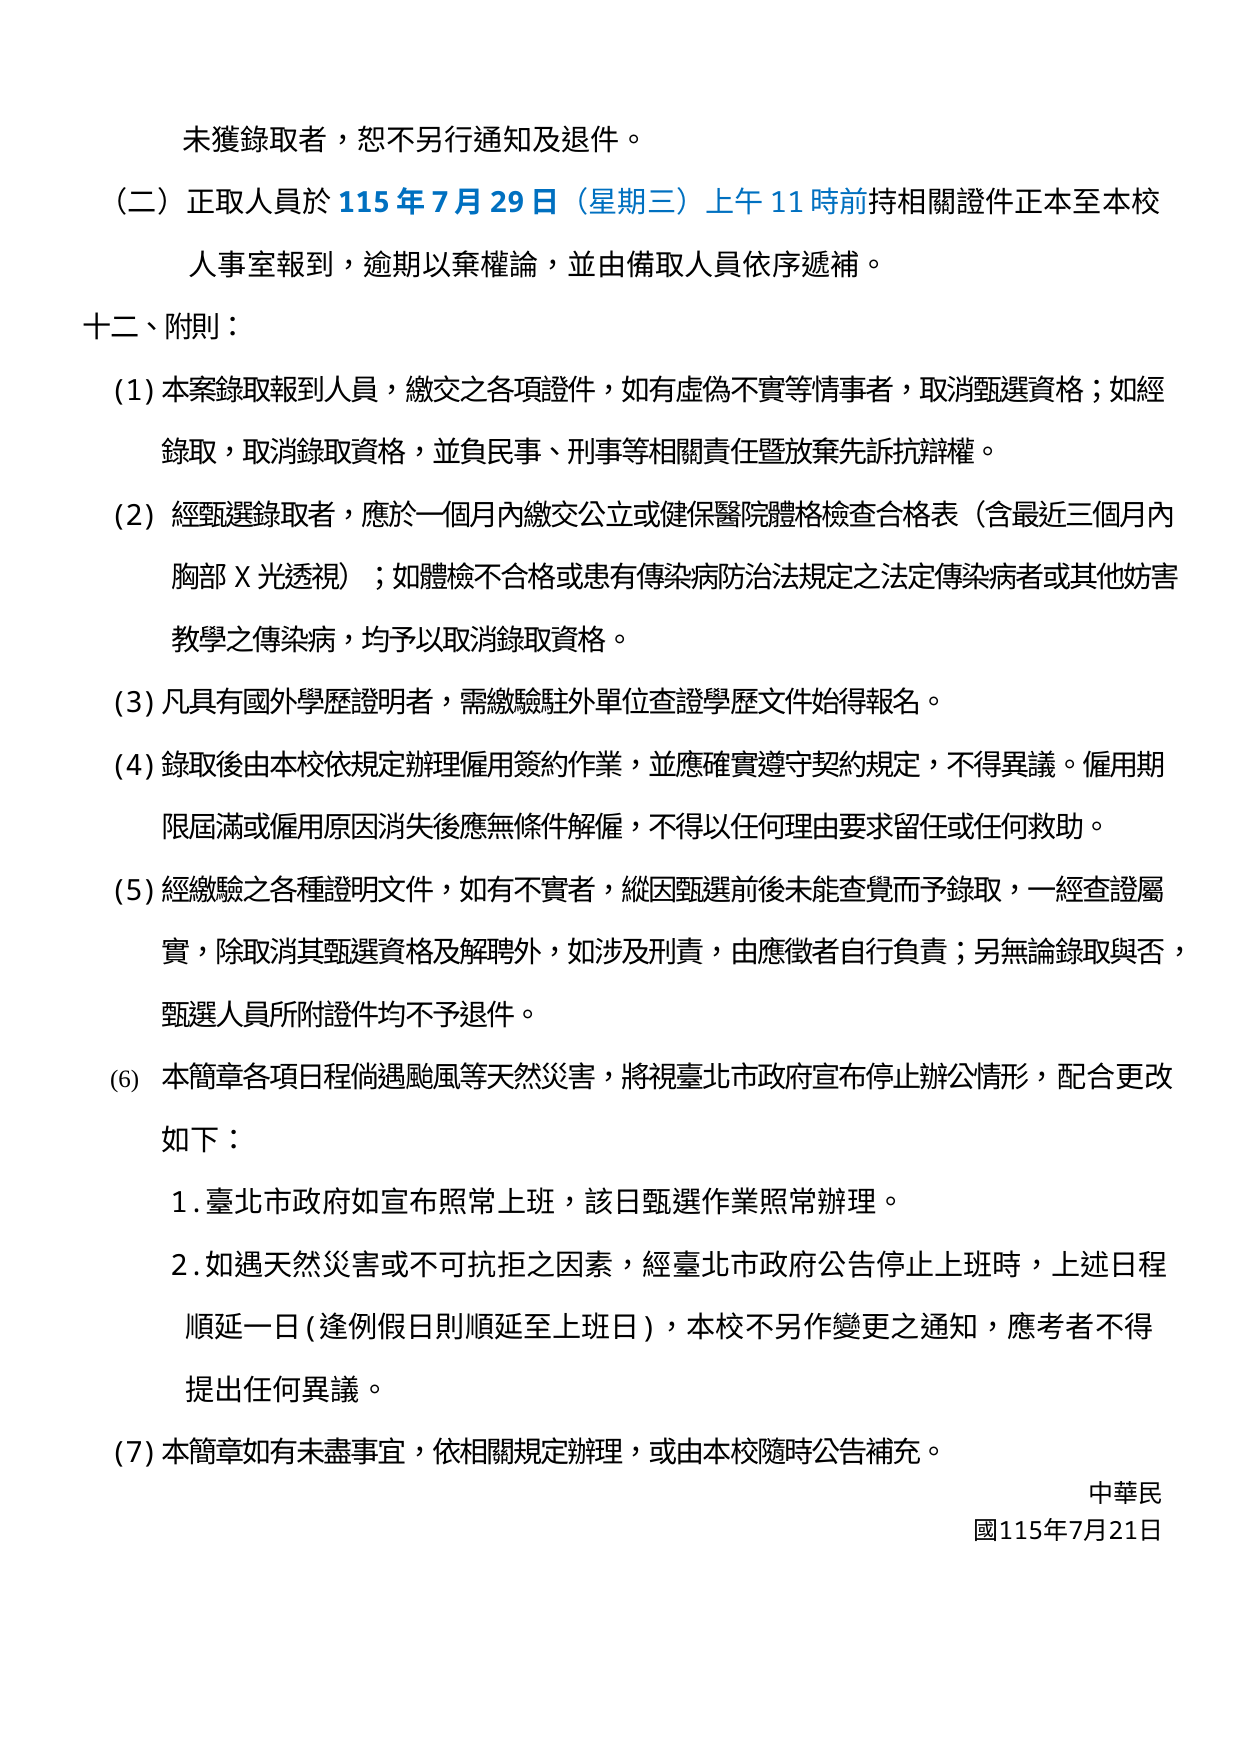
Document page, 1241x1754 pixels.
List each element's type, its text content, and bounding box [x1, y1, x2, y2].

text 未獲錄取者，恕不另行通知及退件。 [94, 96, 1181, 158]
list 本簡章各項日程倘遇颱風等天然災害，將視臺北市政府宣布停止辦公情形，配合更改如下： [110, 1033, 1181, 1158]
list 本簡章如有未盡事宜，依相關規定辦理，或由本校隨時公告補充。 [110, 1408, 1181, 1471]
text 1.臺北市政府如宣布照常上班，該日甄選作業照常辦理。 [83, 1158, 1181, 1221]
text （二）正取人員於115年7月29日（星期三）上午11時前持相關證件正本至本校人事室報到，逾期以棄權論，並由備取人員依序遞補。 [98, 158, 1181, 283]
list 本案錄取報到人員，繳交之各項證件，如有虛偽不實等情事者，取消甄選資格；如經錄取，取消錄取資格，並負民事、刑事等相關責任暨放棄先訴抗辯權。 [110, 346, 1181, 471]
text 中華民國115年7月21日 [133, 1472, 1163, 1547]
list 經繳驗之各種證明文件，如有不實者，縱因甄選前後未能查覺而予錄取，一經查證屬實，除取消其甄選資格及解聘外，如涉及刑責，由應徵者自行負責；另無論錄取與否，甄選人員所附證件均不予退件。 [110, 846, 1181, 1033]
text 十二、附則： [83, 283, 1181, 346]
list 錄取後由本校依規定辦理僱用簽約作業，並應確實遵守契約規定，不得異議。僱用期限屆滿或僱用原因消失後應無條件解僱，不得以任何理由要求留任或任何救助。 [110, 721, 1181, 846]
list 凡具有國外學歷證明者，需繳驗駐外單位查證學歷文件始得報名。 [110, 658, 1181, 721]
text 2.如遇天然災害或不可抗拒之因素，經臺北市政府公告停止上班時，上述日程順延一日(逢例假日則順延至上班日)，本校不另作變更之通知，應考者不得提出任何異議。 [83, 1221, 1181, 1408]
list 經甄選錄取者，應於一個月內繳交公立或健保醫院體格檢查合格表（含最近三個月內胸部X光透視）；如體檢不合格或患有傳染病防治法規定之法定傳染病者或其他妨害教學之傳染病，均予以取消錄取資格。 [110, 471, 1181, 658]
